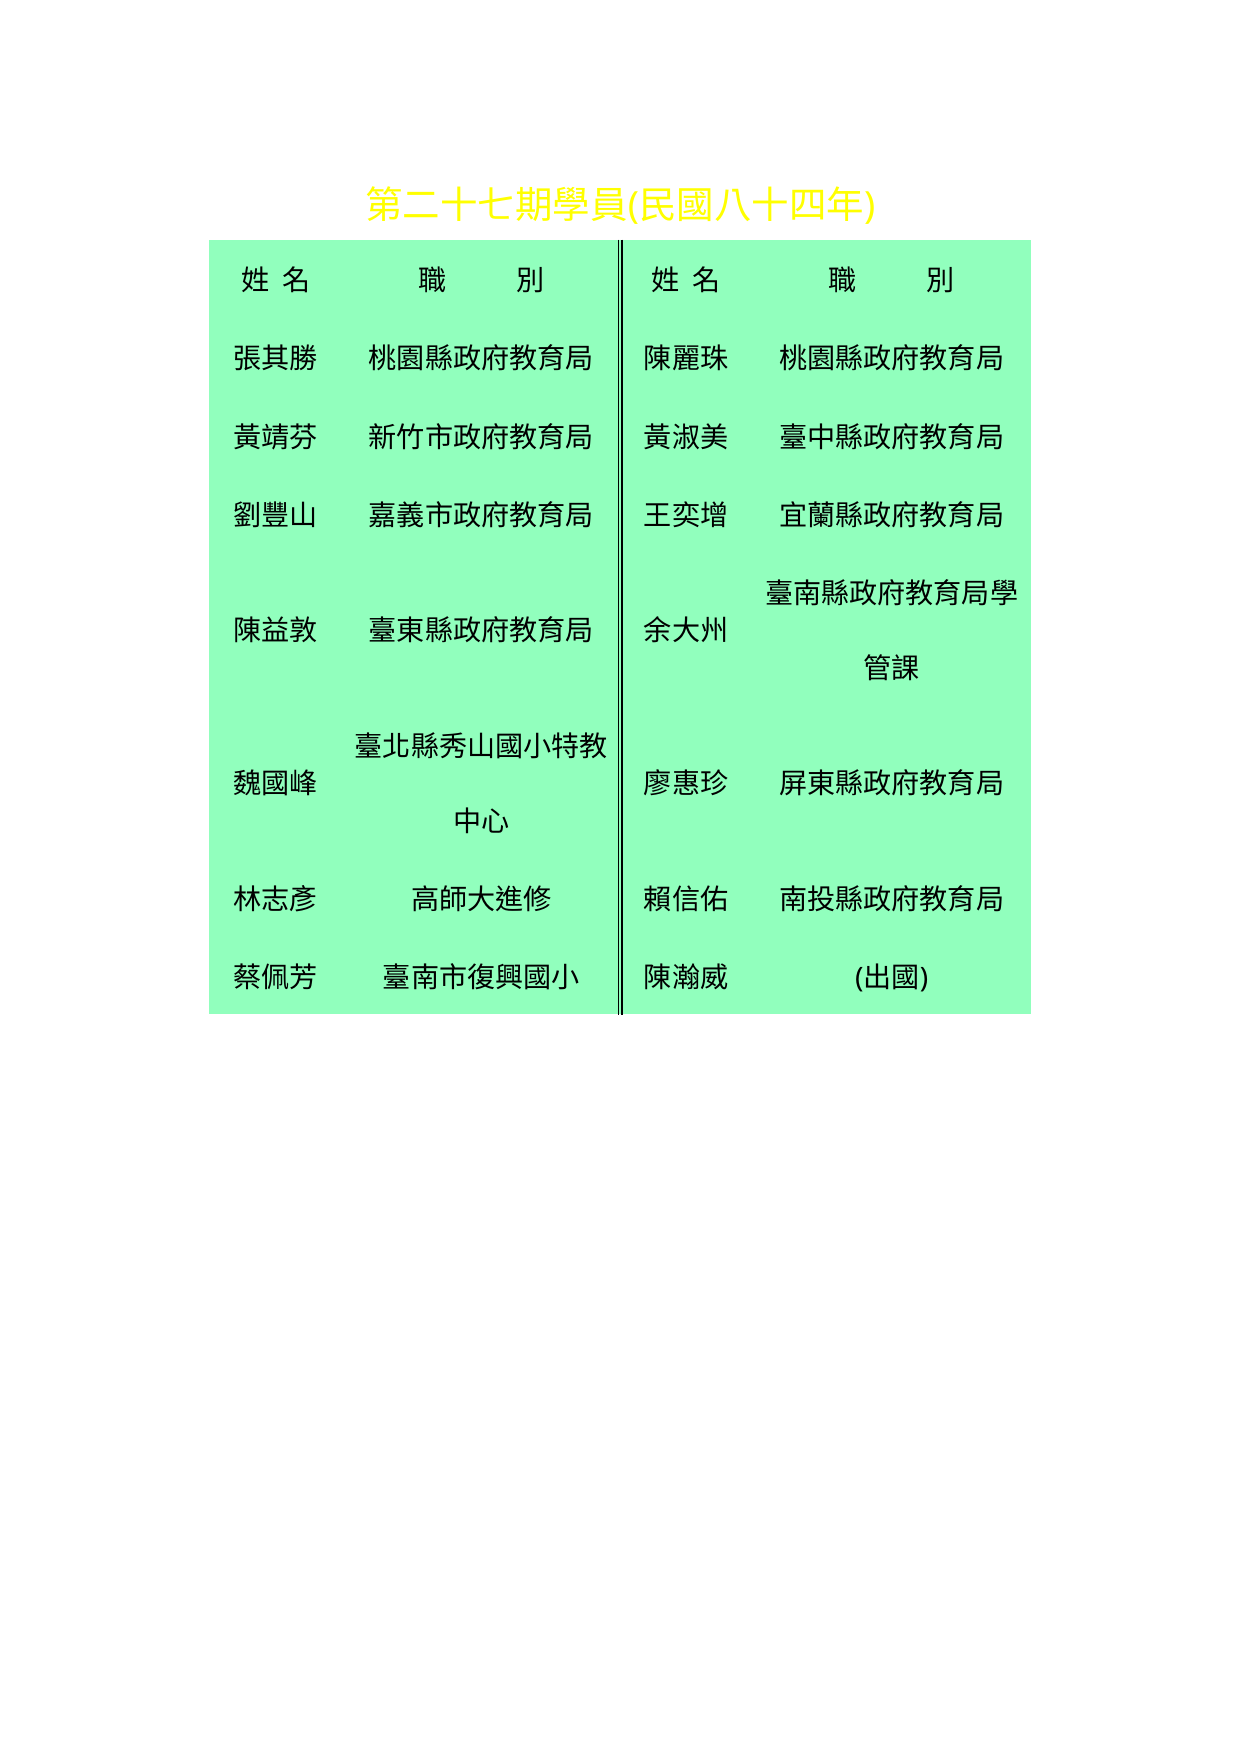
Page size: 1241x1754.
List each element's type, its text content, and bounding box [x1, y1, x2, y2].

table_cell 魏國峰 [209, 705, 342, 858]
table_header 職 別 [751, 240, 1031, 318]
table_header 職 別 [342, 240, 618, 318]
table_cell 屏東縣政府教育局 [751, 705, 1031, 858]
table_cell 陳瀚威 [623, 936, 751, 1014]
table_cell 臺南縣政府教育局學管課 [751, 552, 1031, 705]
table_header 姓 名 [623, 240, 751, 318]
table_cell 臺南市復興國小 [342, 936, 618, 1014]
table_header 姓 名 [209, 240, 342, 318]
table_cell 余大州 [623, 552, 751, 705]
table_cell 臺中縣政府教育局 [751, 396, 1031, 474]
table_cell 黃靖芬 [209, 396, 342, 474]
table_cell 王奕增 [623, 474, 751, 552]
table_cell 臺東縣政府教育局 [342, 552, 618, 705]
table_cell (出國) [751, 936, 1031, 1014]
table_cell 高師大進修 [342, 858, 618, 936]
table_cell 陳麗珠 [623, 318, 751, 396]
table_cell 桃園縣政府教育局 [342, 318, 618, 396]
table_cell 林志彥 [209, 858, 342, 936]
table_cell 新竹市政府教育局 [342, 396, 618, 474]
table_cell 蔡佩芳 [209, 936, 342, 1014]
table_cell 南投縣政府教育局 [751, 858, 1031, 936]
table_cell 桃園縣政府教育局 [751, 318, 1031, 396]
table_cell 劉豐山 [209, 474, 342, 552]
table_cell 臺北縣秀山國小特教中心 [342, 705, 618, 858]
table_cell 陳益敦 [209, 552, 342, 705]
table_cell 廖惠珍 [623, 705, 751, 858]
table_cell 宜蘭縣政府教育局 [751, 474, 1031, 552]
table_cell 賴信佑 [623, 858, 751, 936]
table_cell 黃淑美 [623, 396, 751, 474]
text 第二十七期學員(民國八十四年) [187, 164, 1053, 239]
table_cell 張其勝 [209, 318, 342, 396]
table_cell 嘉義市政府教育局 [342, 474, 618, 552]
